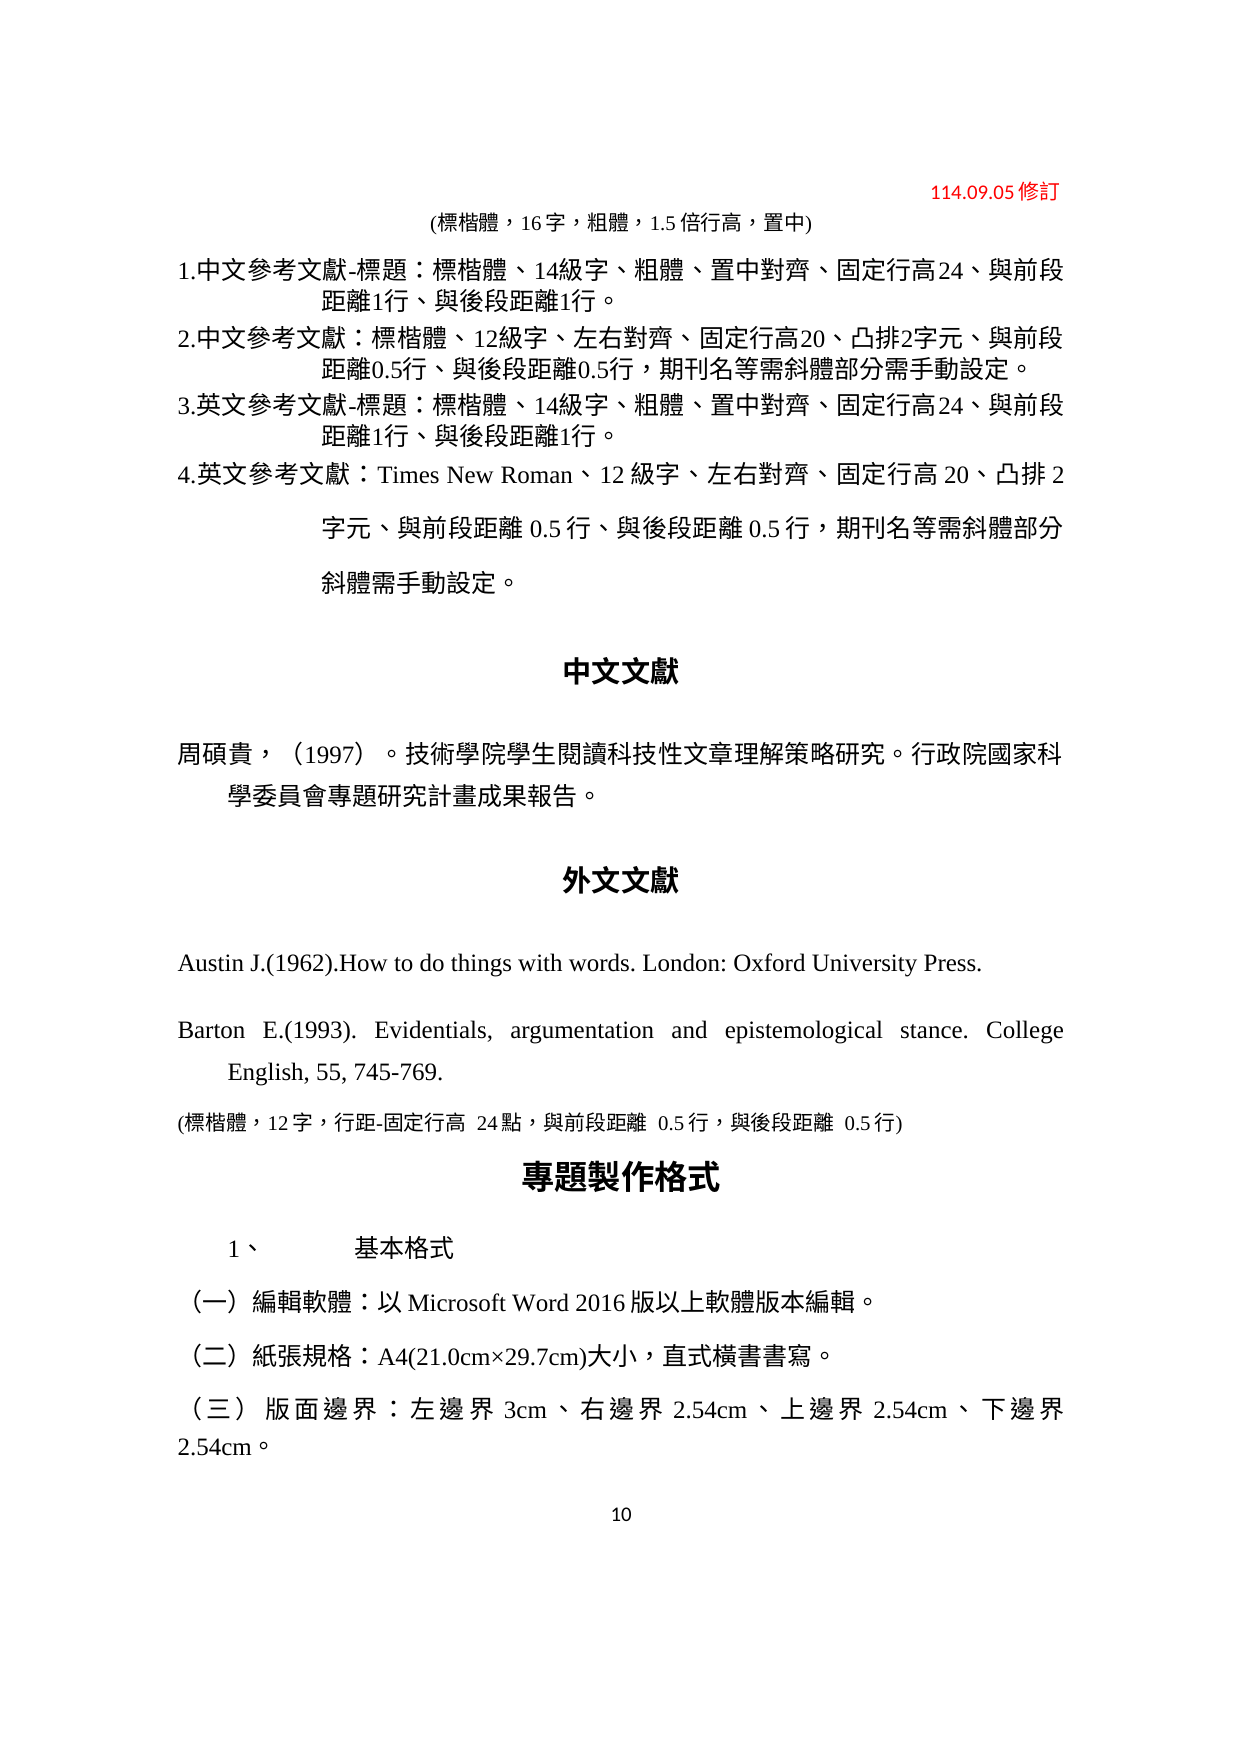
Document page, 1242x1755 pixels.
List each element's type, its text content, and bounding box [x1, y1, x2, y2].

text （一）編輯軟體：以Microsoft Word 2016版以上軟體版本編輯。 [177, 1282, 1064, 1319]
text (標楷體，16字，粗體，1.5倍行高，置中) [177, 207, 1064, 237]
subtitle 外文文獻 [177, 851, 1064, 901]
text 周碩貴，（1997）。技術學院學生閱讀科技性文章理解策略研究。行政院國家科學委員會專題研究計畫成果報告。 [177, 730, 1064, 813]
text 3.英文參考文獻-標題：標楷體、14級字、粗體、置中對齊、固定行高24、與前段距離1行、與後段距離1行。 [177, 389, 1064, 452]
text 專題製作格式 [177, 1149, 1064, 1199]
text 4.英文參考文獻：Times New Roman、12級字、左右對齊、固定行高20、凸排2字元、與前段距離0.5行、與後段距離0.5行，期刊名等需斜體部分斜體需手動設定。 [177, 454, 1064, 599]
list 基本格式 [227, 1229, 1064, 1265]
text Barton E.(1993). Evidentials, argumentation and epistemological stance. College English, 55, 745-769. [177, 1005, 1064, 1088]
subtitle 中文文獻 [177, 643, 1064, 693]
text （二）紙張規格：A4(21.0cm×29.7cm)大小，直式橫書書寫。 [177, 1336, 1064, 1372]
text 1.中文參考文獻-標題：標楷體、14級字、粗體、置中對齊、固定行高24、與前段距離1行、與後段距離1行。 [177, 254, 1064, 317]
text （三）版面邊界：左邊界3cm、右邊界2.54cm、上邊界2.54cm、下邊界 2.54cm。 [177, 1390, 1064, 1462]
text (標楷體，12字，行距-固定行高 24點，與前段距離 0.5行，與後段距離 0.5行) [177, 1106, 1064, 1136]
text Austin J.(1962).How to do things with words. London: Oxford University Press. [177, 938, 1064, 980]
text 2.中文參考文獻：標楷體、12級字、左右對齊、固定行高20、凸排2字元、與前段距離0.5行、與後段距離0.5行，期刊名等需斜體部分需手動設定。 [177, 322, 1064, 384]
